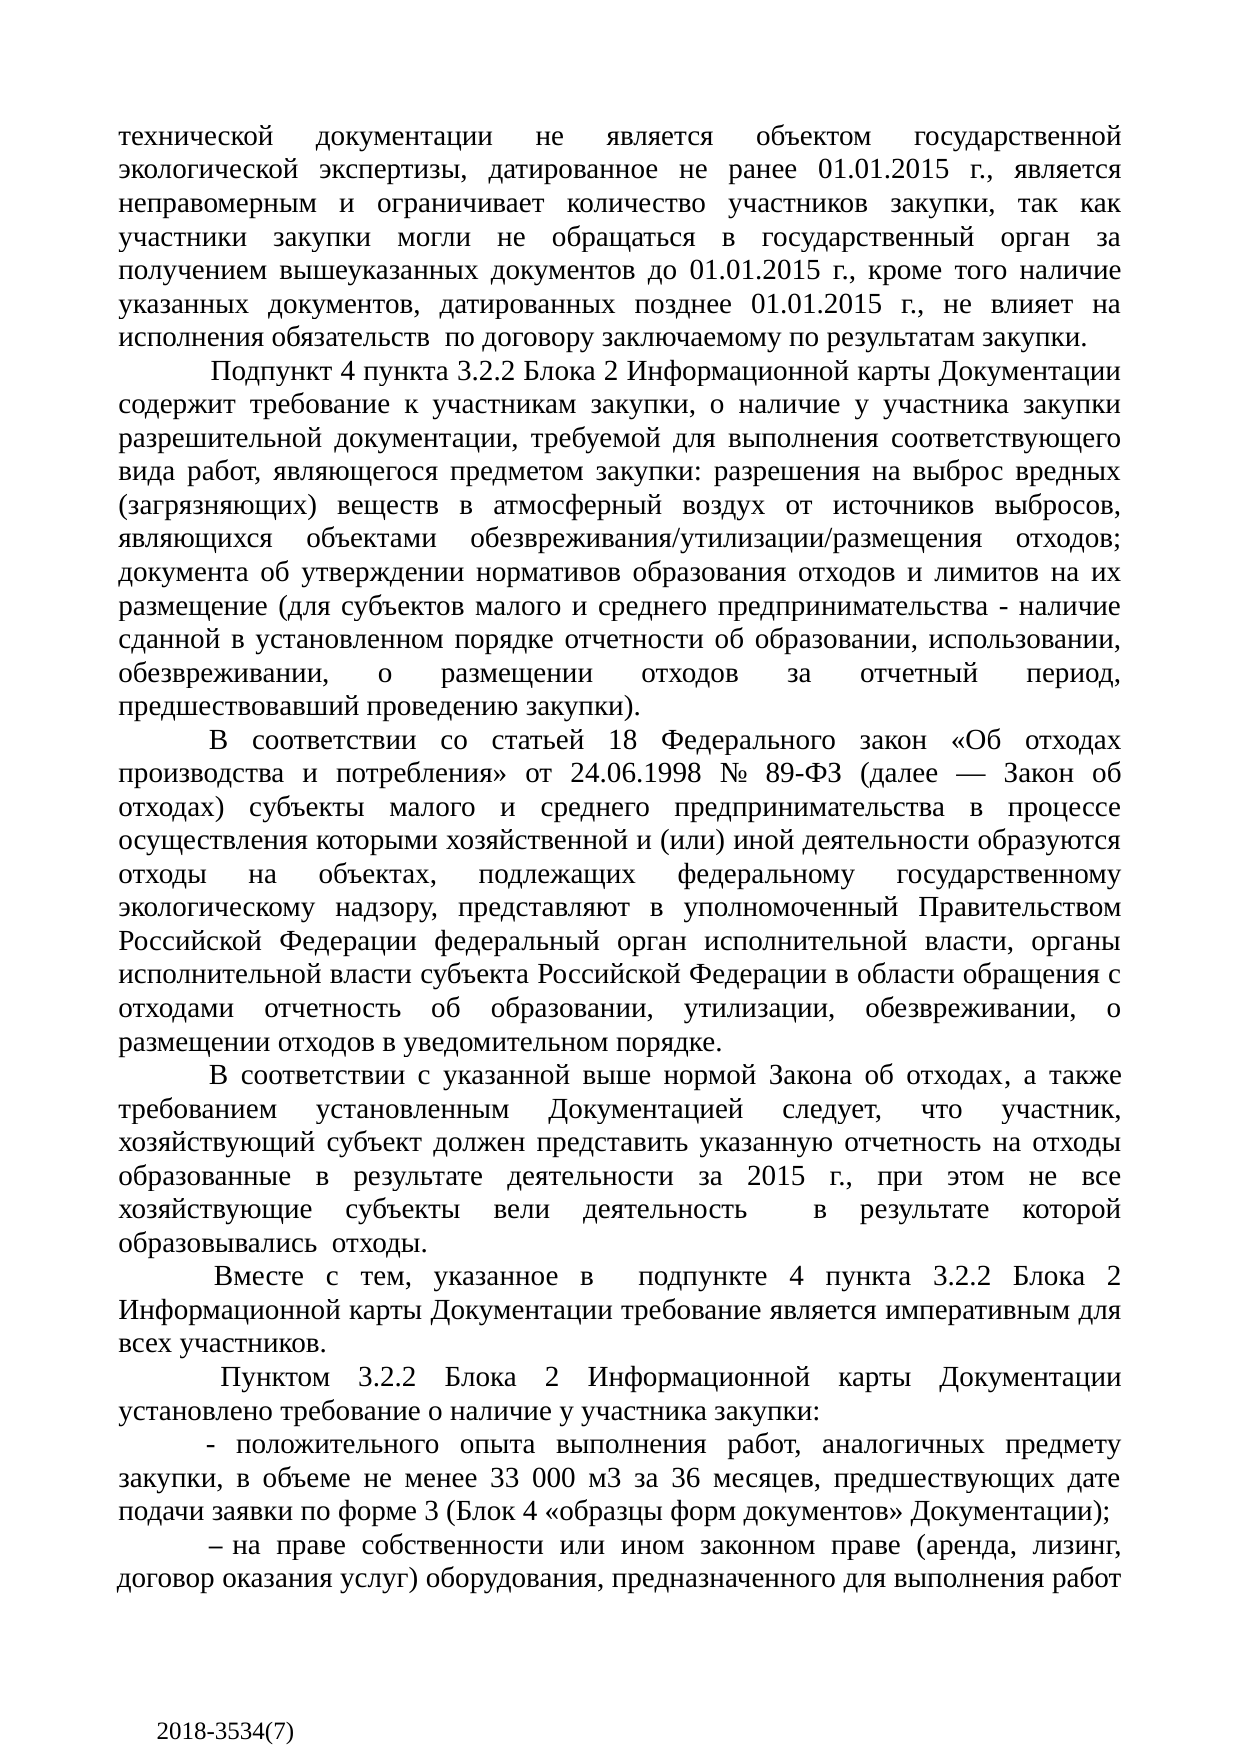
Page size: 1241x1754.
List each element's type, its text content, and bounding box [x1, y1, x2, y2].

text Подпункт 4 пункта 3.2.2 Блока 2 Информационной карты Документации содержит требование к участникам закупки, о наличие у участника закупки разрешительной документации, требуемой для выполнения соответствующего вида работ, являющегося предметом закупки: разрешения на выброс вредных (загрязняющих) веществ в атмосферный воздух от источников выбросов, являющихся объектами обезвреживания/утилизации/размещения отходов; документа об утверждении нормативов образования отходов и лимитов на их размещение (для субъектов малого и среднего предпринимательства - наличие сданной в установленном порядке отчетности об образовании, использовании, обезвреживании, о размещении отходов за отчетный период, предшествовавший проведению закупки). [118, 353, 1122, 722]
list на праве собственности или ином законном праве (аренда, лизинг, договор оказания услуг) оборудования, предназначенного для выполнения работ [117, 1527, 1122, 1594]
text В соответствии с указанной выше нормой Закона об отходах, а также требованием установленным Документацией следует, что участник, хозяйствующий субъект должен представить указанную отчетность на отходы образованные в результате деятельности за 2015 г., при этом не все хозяйствующие субъекты вели деятельность в результате которой образовывались отходы. [118, 1057, 1122, 1258]
text технической документации не является объектом государственной экологической экспертизы, датированное не ранее 01.01.2015 г., является неправомерным и ограничивает количество участников закупки, так как участники закупки могли не обращаться в государственный орган за получением вышеуказанных документов до 01.01.2015 г., кроме того наличие указанных документов, датированных позднее 01.01.2015 г., не влияет на исполнения обязательств по договору заключаемому по результатам закупки. [118, 118, 1122, 353]
text - положительного опыта выполнения работ, аналогичных предмету закупки, в объеме не менее 33 000 м3 за 36 месяцев, предшествующих дате подачи заявки по форме 3 (Блок 4 «образцы форм документов» Документации); [118, 1426, 1122, 1527]
text Пунктом 3.2.2 Блока 2 Информационной карты Документации установлено требование о наличие у участника закупки: [118, 1359, 1122, 1426]
text Вместе с тем, указанное в подпункте 4 пункта 3.2.2 Блока 2 Информационной карты Документации требование является императивным для всех участников. [118, 1258, 1122, 1359]
text В соответствии со статьей 18 Федерального закон «Об отходах производства и потребления» от 24.06.1998 № 89-ФЗ (далее — Закон об отходах) субъекты малого и среднего предпринимательства в процессе осуществления которыми хозяйственной и (или) иной деятельности образуются отходы на объектах, подлежащих федеральному государственному экологическому надзору, представляют в уполномоченный Правительством Российской Федерации федеральный орган исполнительной власти, органы исполнительной власти субъекта Российской Федерации в области обращения с отходами отчетность об образовании, утилизации, обезвреживании, о размещении отходов в уведомительном порядке. [118, 722, 1122, 1057]
